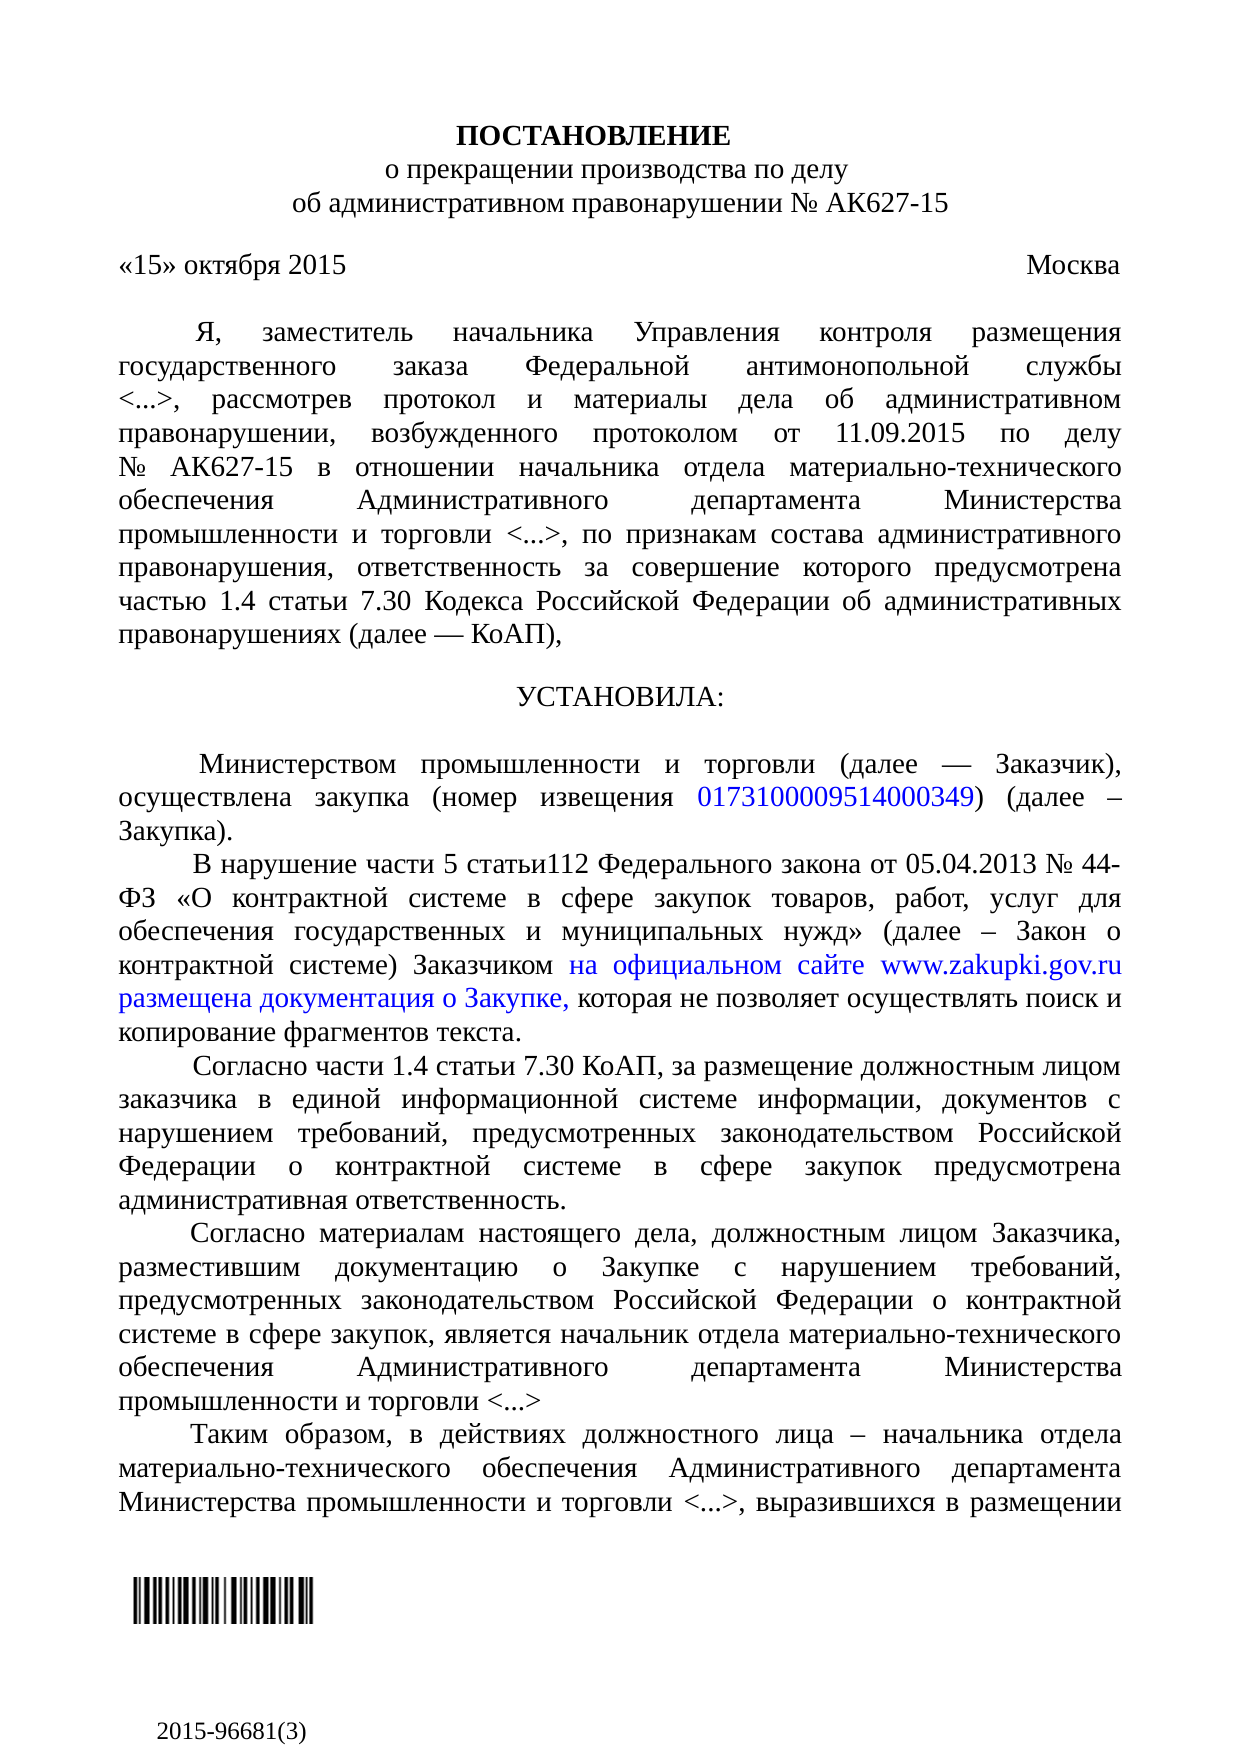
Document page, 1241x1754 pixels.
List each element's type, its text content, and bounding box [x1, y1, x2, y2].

text В нарушение части 5 статьи112 Федерального закона от 05.04.2013 № 44-ФЗ «О контрактной системе в сфере закупок товаров, работ, услуг для обеспечения государственных и муниципальных нужд» (далее – Закон о контрактной системе) Заказчиком на официальном сайте www.zakupki.gov.ru размещена документация о Закупке, которая не позволяет осуществлять поиск и копирование фрагментов текста. [118, 846, 1122, 1048]
text Я, заместитель начальника Управления контроля размещения государственного заказа Федеральной антимонопольной службы <...>, рассмотрев протокол и материалы дела об административном правонарушении, возбужденного протоколом от 11.09.2015 по делу № АК627-15 в отношении начальника отдела материально-технического обеспечения Административного департамента Министерства промышленности и торговли <...>, по признакам состава административного правонарушения, ответственность за совершение которого предусмотрена частью 1.4 статьи 7.30 Кодекса Российской Федерации об административных правонарушениях (далее — КоАП), [118, 314, 1122, 650]
text «15» октября 2015 Москва [118, 247, 1122, 281]
text Согласно материалам настоящего дела, должностным лицом Заказчика, разместившим документацию о Закупке с нарушением требований, предусмотренных законодательством Российской Федерации о контрактной системе в сфере закупок, является начальник отдела материально-технического обеспечения Административного департамента Министерства промышленности и торговли <...> [118, 1215, 1122, 1417]
picture [118, 1577, 331, 1624]
text Согласно части 1.4 статьи 7.30 КоАП, за размещение должностным лицом заказчика в единой информационной системе информации, документов с нарушением требований, предусмотренных законодательством Российской Федерации о контрактной системе в сфере закупок предусмотрена административная ответственность. [118, 1048, 1122, 1215]
text Министерством промышленности и торговли (далее — Заказчик), осуществлена закупка (номер извещения 0173100009514000349) (далее – Закупка). [118, 746, 1122, 846]
text Таким образом, в действиях должностного лица – начальника отдела материально-технического обеспечения Административного департамента Министерства промышленности и торговли <...>, выразившихся в размещении [118, 1417, 1122, 1517]
text УСТАНОВИЛА: [118, 679, 1122, 712]
text о прекращении производства по делу [118, 152, 1122, 185]
text ПОСТАНОВЛЕНИЕ [117, 118, 1078, 152]
text об административном правонарушении № АК627-15 [118, 185, 1122, 219]
